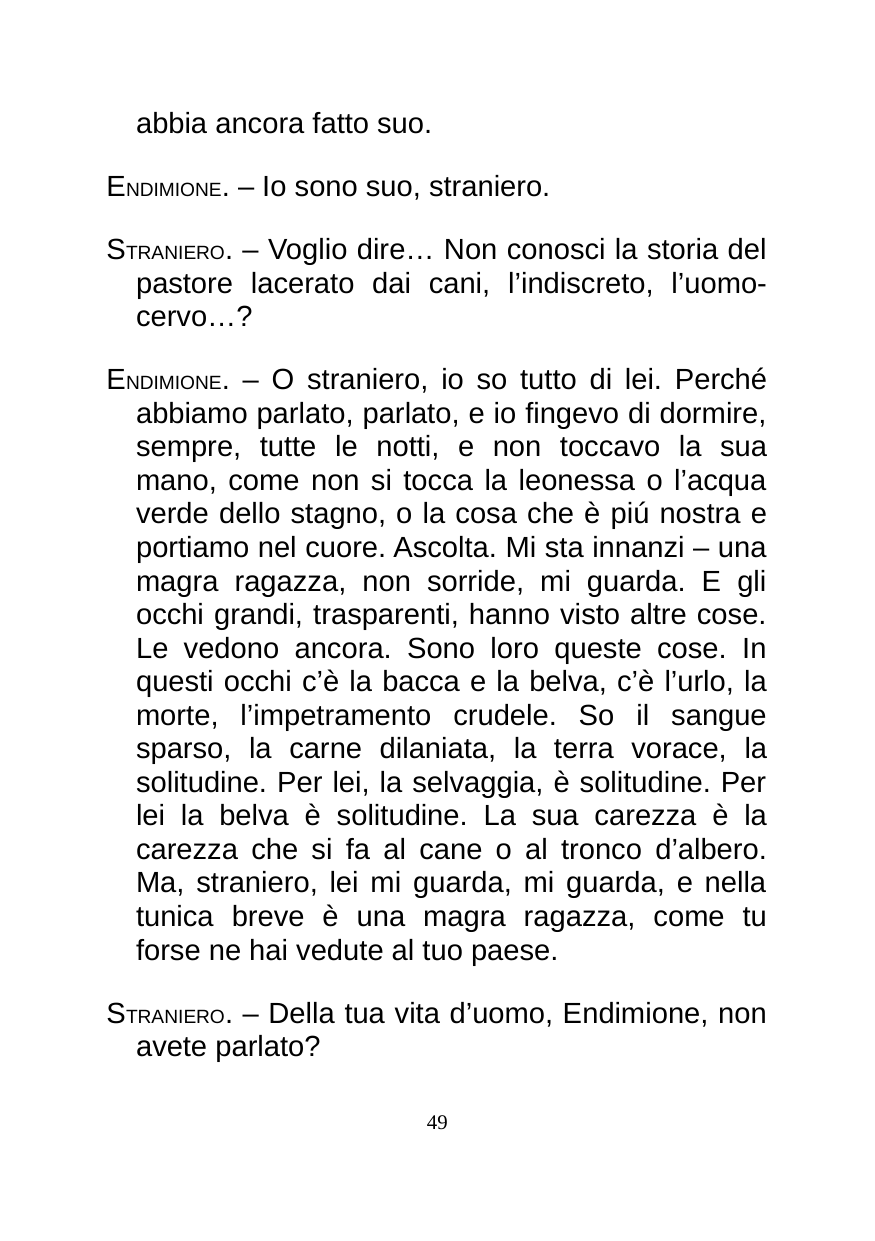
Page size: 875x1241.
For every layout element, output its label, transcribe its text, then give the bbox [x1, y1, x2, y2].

text Straniero. – Voglio dire… Non conosci la storia del pastore lacerato dai cani, l’indiscreto, l’uomo-cervo…? [106, 232, 768, 333]
text abbia ancora fatto suo. [106, 106, 768, 140]
text Straniero. – Della tua vita d’uomo, Endimione, non avete parlato? [106, 996, 768, 1063]
text Endimione. – O straniero, io so tutto di lei. Perché abbiamo parlato, parlato, e io fingevo di dormire, sempre, tutte le notti, e non toccavo la sua mano, come non si tocca la leonessa o l’acqua verde dello stagno, o la cosa che è piú nostra e portiamo nel cuore. Ascolta. Mi sta innanzi – una magra ragazza, non sorride, mi guarda. E gli occhi grandi, trasparenti, hanno visto altre cose. Le vedono ancora. Sono loro queste cose. In questi occhi c’è la bacca e la belva, c’è l’urlo, la morte, l’impetramento crudele. So il sangue sparso, la carne dilaniata, la terra vorace, la solitudine. Per lei, la selvaggia, è solitudine. Per lei la belva è solitudine. La sua carezza è la carezza che si fa al cane o al tronco d’albero. Ma, straniero, lei mi guarda, mi guarda, e nella tunica breve è una magra ragazza, come tu forse ne hai vedute al tuo paese. [106, 362, 768, 966]
text Endimione. – Io sono suo, straniero. [106, 169, 768, 203]
